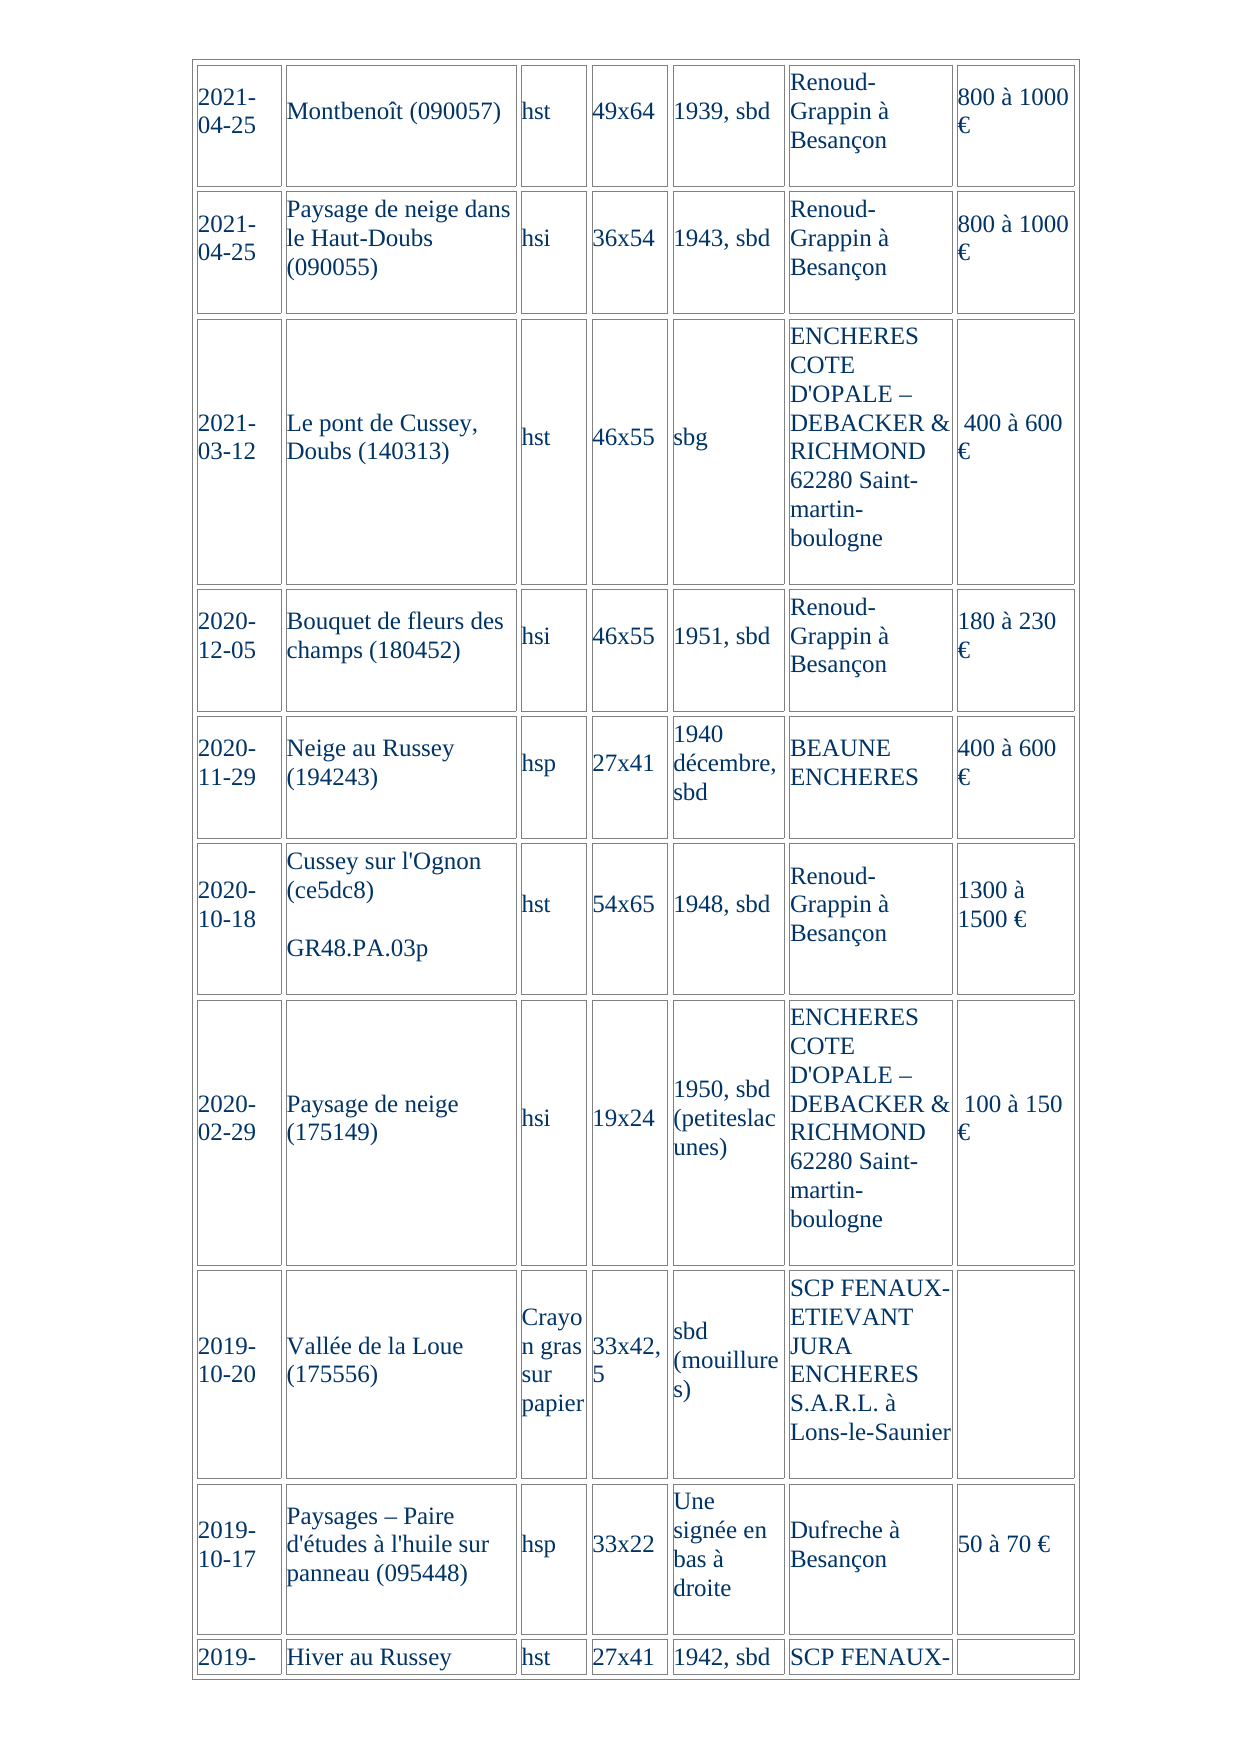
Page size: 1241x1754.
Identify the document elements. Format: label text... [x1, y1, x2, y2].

table_cell Vallée de la Loue (175556) [284, 1265, 518, 1478]
table_cell Crayon gras sur papier [519, 1265, 589, 1478]
table_cell 1940 décembre, sbd [670, 711, 787, 838]
table_cell hst [519, 313, 589, 584]
table_cell 2020-12-05 [195, 584, 283, 711]
table_cell 400 à 600 € [955, 313, 1076, 584]
table_cell 33x42,5 [589, 1265, 670, 1478]
table_cell 46x55 [589, 584, 670, 711]
table_cell Bouquet de fleurs des champs (180452) [284, 584, 518, 711]
table_cell 2021-04-25 [195, 186, 283, 313]
table_cell 33x22 [589, 1478, 670, 1634]
table_cell sbg [670, 313, 787, 584]
table_cell [955, 1634, 1076, 1674]
table_cell Renoud-Grappin à Besançon [787, 584, 954, 711]
table_cell Paysages – Paire d'études à l'huile sur panneau (095448) [284, 1478, 518, 1634]
table_cell Renoud-Grappin à Besançon [787, 60, 954, 186]
table_cell [958, 1271, 1074, 1478]
table_cell [955, 1265, 1076, 1478]
table_cell Neige au Russey (194243) [284, 711, 518, 838]
table_cell hsp [519, 711, 589, 838]
table_cell ENCHERES COTE D'OPALE – DEBACKER & RICHMOND 62280 Saint-martin-boulogne [787, 313, 954, 584]
table_cell hst [519, 1634, 589, 1674]
table_cell Paysage de neige (175149) [284, 994, 518, 1265]
table_cell SCP FENAUX-ETIEVANT JURA ENCHERES S.A.R.L. à Lons-le-Saunier [787, 1265, 954, 1478]
table_cell SCP FENAUX- [787, 1634, 954, 1674]
table_cell 100 à 150 € [955, 994, 1076, 1265]
table_cell 54x65 [589, 838, 670, 994]
table_cell Cussey sur l'Ognon (ce5dc8) GR48.PA.03p [284, 838, 518, 994]
table_cell Montbenoît (090057) [284, 60, 518, 186]
table_cell ENCHERES COTE D'OPALE – DEBACKER & RICHMOND 62280 Saint-martin-boulogne [787, 994, 954, 1265]
table_cell 2019-10-20 [195, 1265, 283, 1478]
table_cell 2020-11-29 [195, 711, 283, 838]
table_cell Une signée en bas à droite [670, 1478, 787, 1634]
table_cell 1948, sbd [670, 838, 787, 994]
table_cell Hiver au Russey [284, 1634, 518, 1674]
table_cell hsi [519, 186, 589, 313]
table_cell 2020-02-29 [195, 994, 283, 1265]
table_cell Renoud-Grappin à Besançon [787, 186, 954, 313]
table_cell 1300 à 1500 € [955, 838, 1076, 994]
table_cell 1950, sbd (petiteslacunes) [670, 994, 787, 1265]
table_cell 1951, sbd [670, 584, 787, 711]
table_cell 46x55 [589, 313, 670, 584]
table_cell 400 à 600 € [955, 711, 1076, 838]
table_cell Paysage de neige dans le Haut-Doubs (090055) [284, 186, 518, 313]
table_cell 2019- [195, 1634, 283, 1674]
table_cell 1939, sbd [670, 60, 787, 186]
table_cell 1943, sbd [670, 186, 787, 313]
table_cell Dufreche à Besançon [787, 1478, 954, 1634]
table_cell 2021-04-25 [195, 60, 283, 186]
table_cell hsi [519, 994, 589, 1265]
table_cell BEAUNE ENCHERES [787, 711, 954, 838]
table_cell 19x24 [589, 994, 670, 1265]
table_cell 180 à 230 € [955, 584, 1076, 711]
table_cell hst [519, 60, 589, 186]
table_cell hst [519, 838, 589, 994]
table_cell 2019-10-17 [195, 1478, 283, 1634]
table_cell 49x64 [589, 60, 670, 186]
table_cell Renoud-Grappin à Besançon [787, 838, 954, 994]
table_cell 27x41 [589, 1634, 670, 1674]
table_cell 800 à 1000 € [955, 60, 1076, 186]
table_cell 36x54 [589, 186, 670, 313]
table_cell 27x41 [589, 711, 670, 838]
table_cell 2021-03-12 [195, 313, 283, 584]
table_cell 50 à 70 € [955, 1478, 1076, 1634]
table_cell sbd (mouillures) [670, 1265, 787, 1478]
table_cell 2020-10-18 [195, 838, 283, 994]
table_cell Le pont de Cussey, Doubs (140313) [284, 313, 518, 584]
table_cell 800 à 1000 € [955, 186, 1076, 313]
table_cell hsi [519, 584, 589, 711]
table_cell 1942, sbd [670, 1634, 787, 1674]
table_cell [958, 1640, 1074, 1674]
table_cell hsp [519, 1478, 589, 1634]
